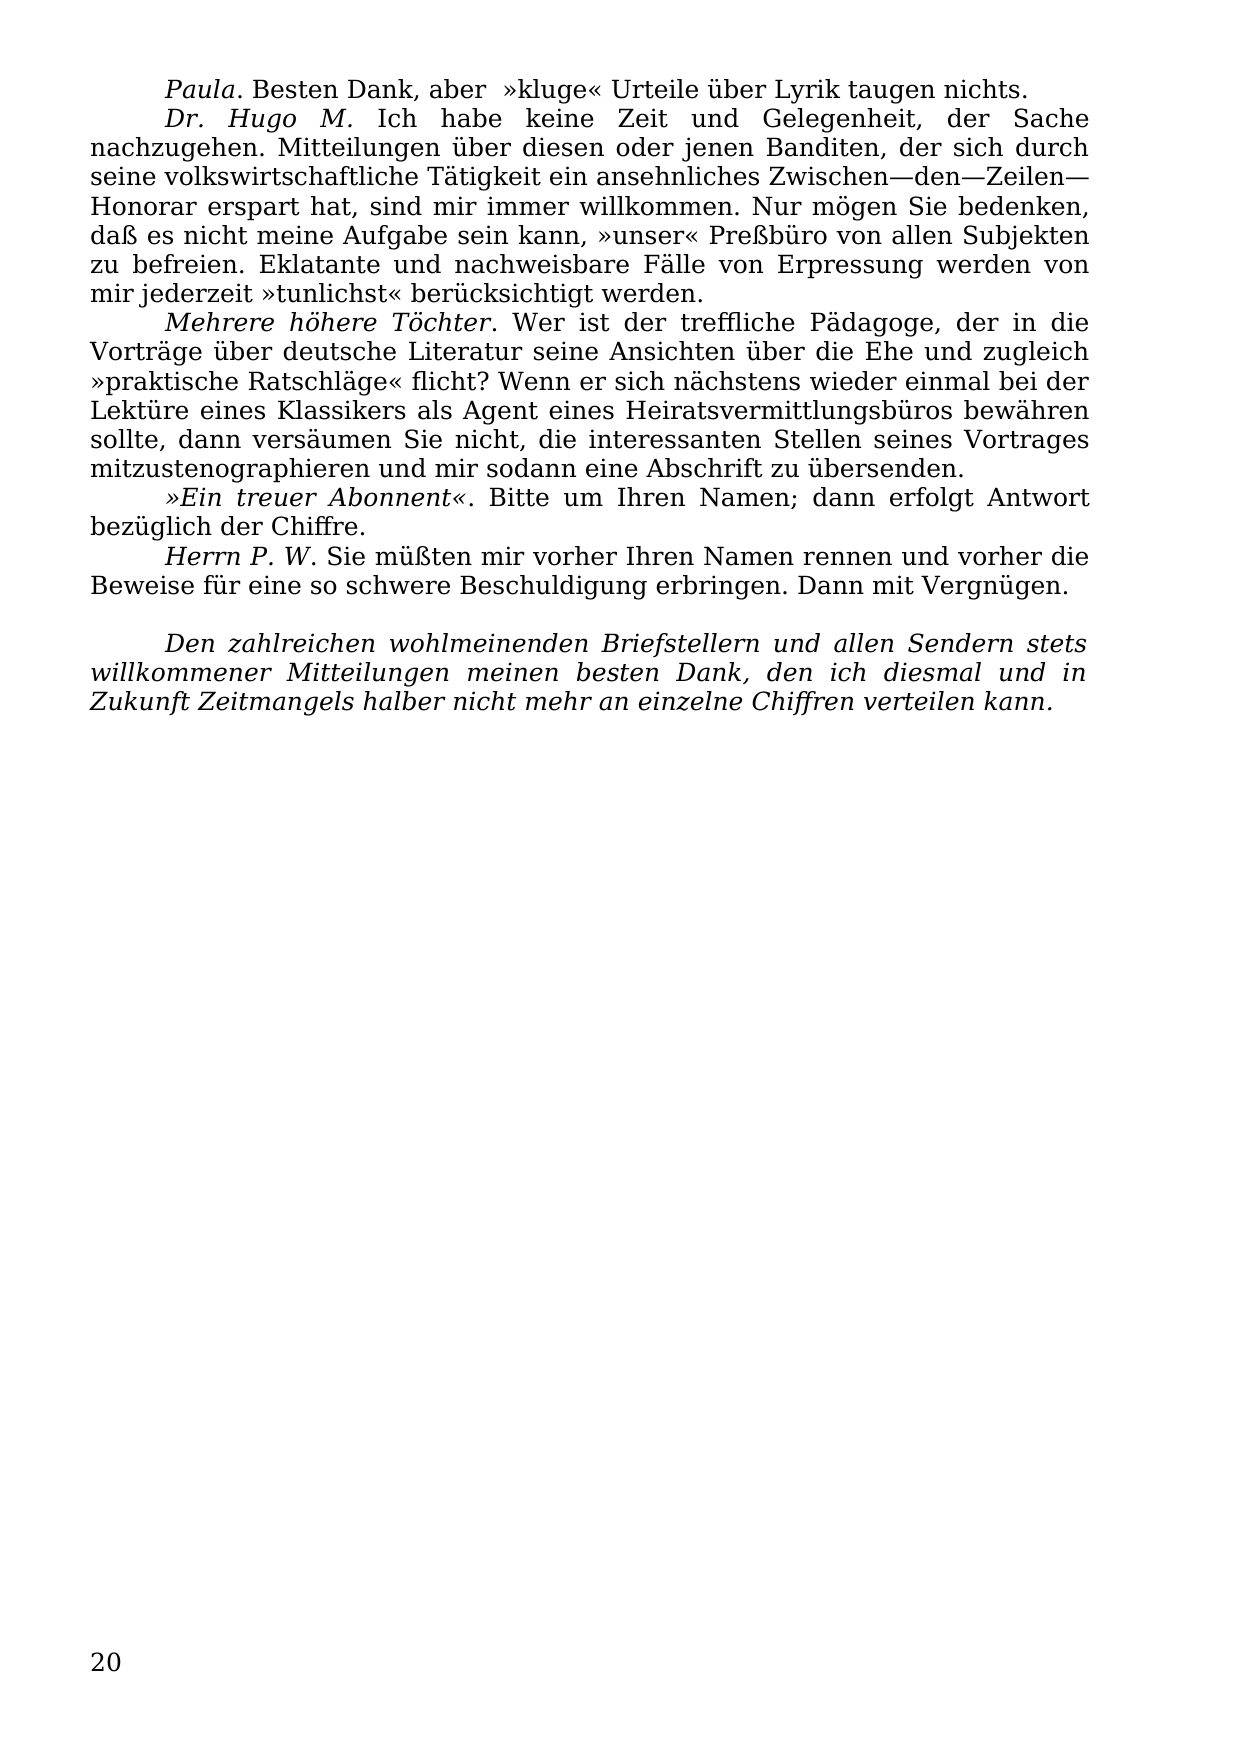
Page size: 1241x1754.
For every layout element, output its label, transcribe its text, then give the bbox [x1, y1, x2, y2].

text Dr. Hugo M. Ich habe keine Zeit und Gelegenheit, der Sache nachzugehen. Mitteilungen über diesen oder jenen Banditen, der sich durch seine volkswirtschaftliche Tätigkeit ein ansehnliches Zwischen—den—Zeilen—Honorar erspart hat, sind mir immer willkommen. Nur mögen Sie bedenken, daß es nicht meine Aufgabe sein kann, »unser« Preßbüro von allen Subjekten zu befreien. Eklatante und nachweisbare Fälle von Erpressung werden von mir jederzeit »tunlichst« berücksichtigt werden. [90, 104, 1091, 308]
text »Ein treuer Abonnent«. Bitte um Ihren Namen; dann erfolgt Antwort bezüglich der Chiffre. [90, 483, 1091, 542]
text Paula. Besten Dank, aber »kluge« Urteile über Lyrik taugen nichts. [90, 75, 1091, 104]
text Herrn P. W. Sie müßten mir vorher Ihren Namen rennen und vorher die Beweise für eine so schwere Beschuldigung erbringen. Dann mit Vergnügen. [90, 542, 1091, 600]
text Den zahlreichen wohlmeinenden Briefstellern und allen Sendern stets willkommener Mitteilungen meinen besten Dank, den ich diesmal und in Zukunft Zeitmangels halber nicht mehr an einzelne Chiffren verteilen kann. [90, 629, 1091, 717]
text Mehrere höhere Töchter. Wer ist der treffliche Pädagoge, der in die Vorträge über deutsche Literatur seine Ansichten über die Ehe und zugleich »praktische Ratschläge« flicht? Wenn er sich nächstens wieder einmal bei der Lektüre eines Klassikers als Agent eines Heiratsvermittlungsbüros bewähren sollte, dann versäumen Sie nicht, die interessanten Stellen seines Vortrages mitzustenographieren und mir sodann eine Abschrift zu übersenden. [90, 308, 1091, 483]
